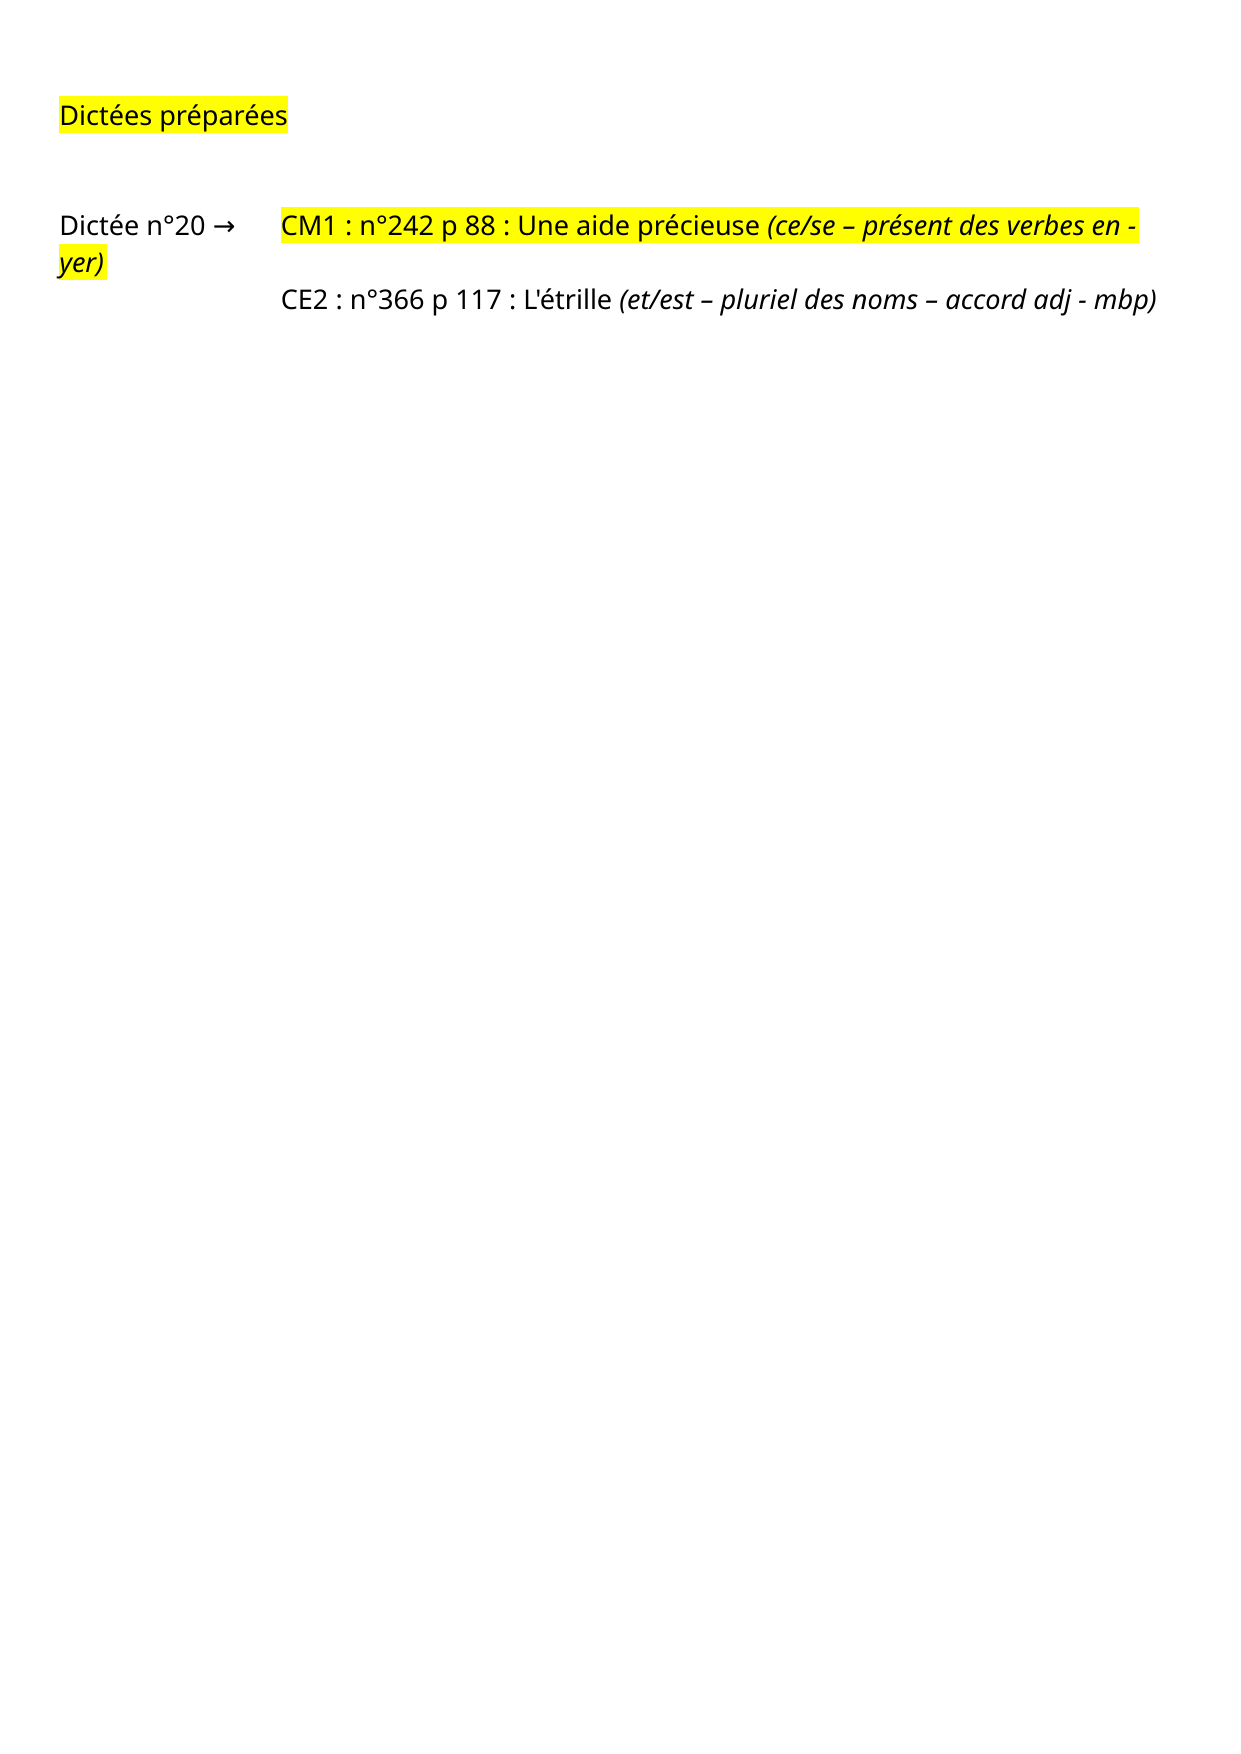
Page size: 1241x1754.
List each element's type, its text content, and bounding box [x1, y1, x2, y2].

text Dictée n°20 → CM1 : n°242 p 88 : Une aide précieuse (ce/se – présent des verbes en -yer) [59, 207, 1181, 280]
text Dictées préparées [59, 96, 1181, 133]
text CE2 : n°366 p 117 : L'étrille (et/est – pluriel des noms – accord adj - mbp) [59, 280, 1181, 317]
